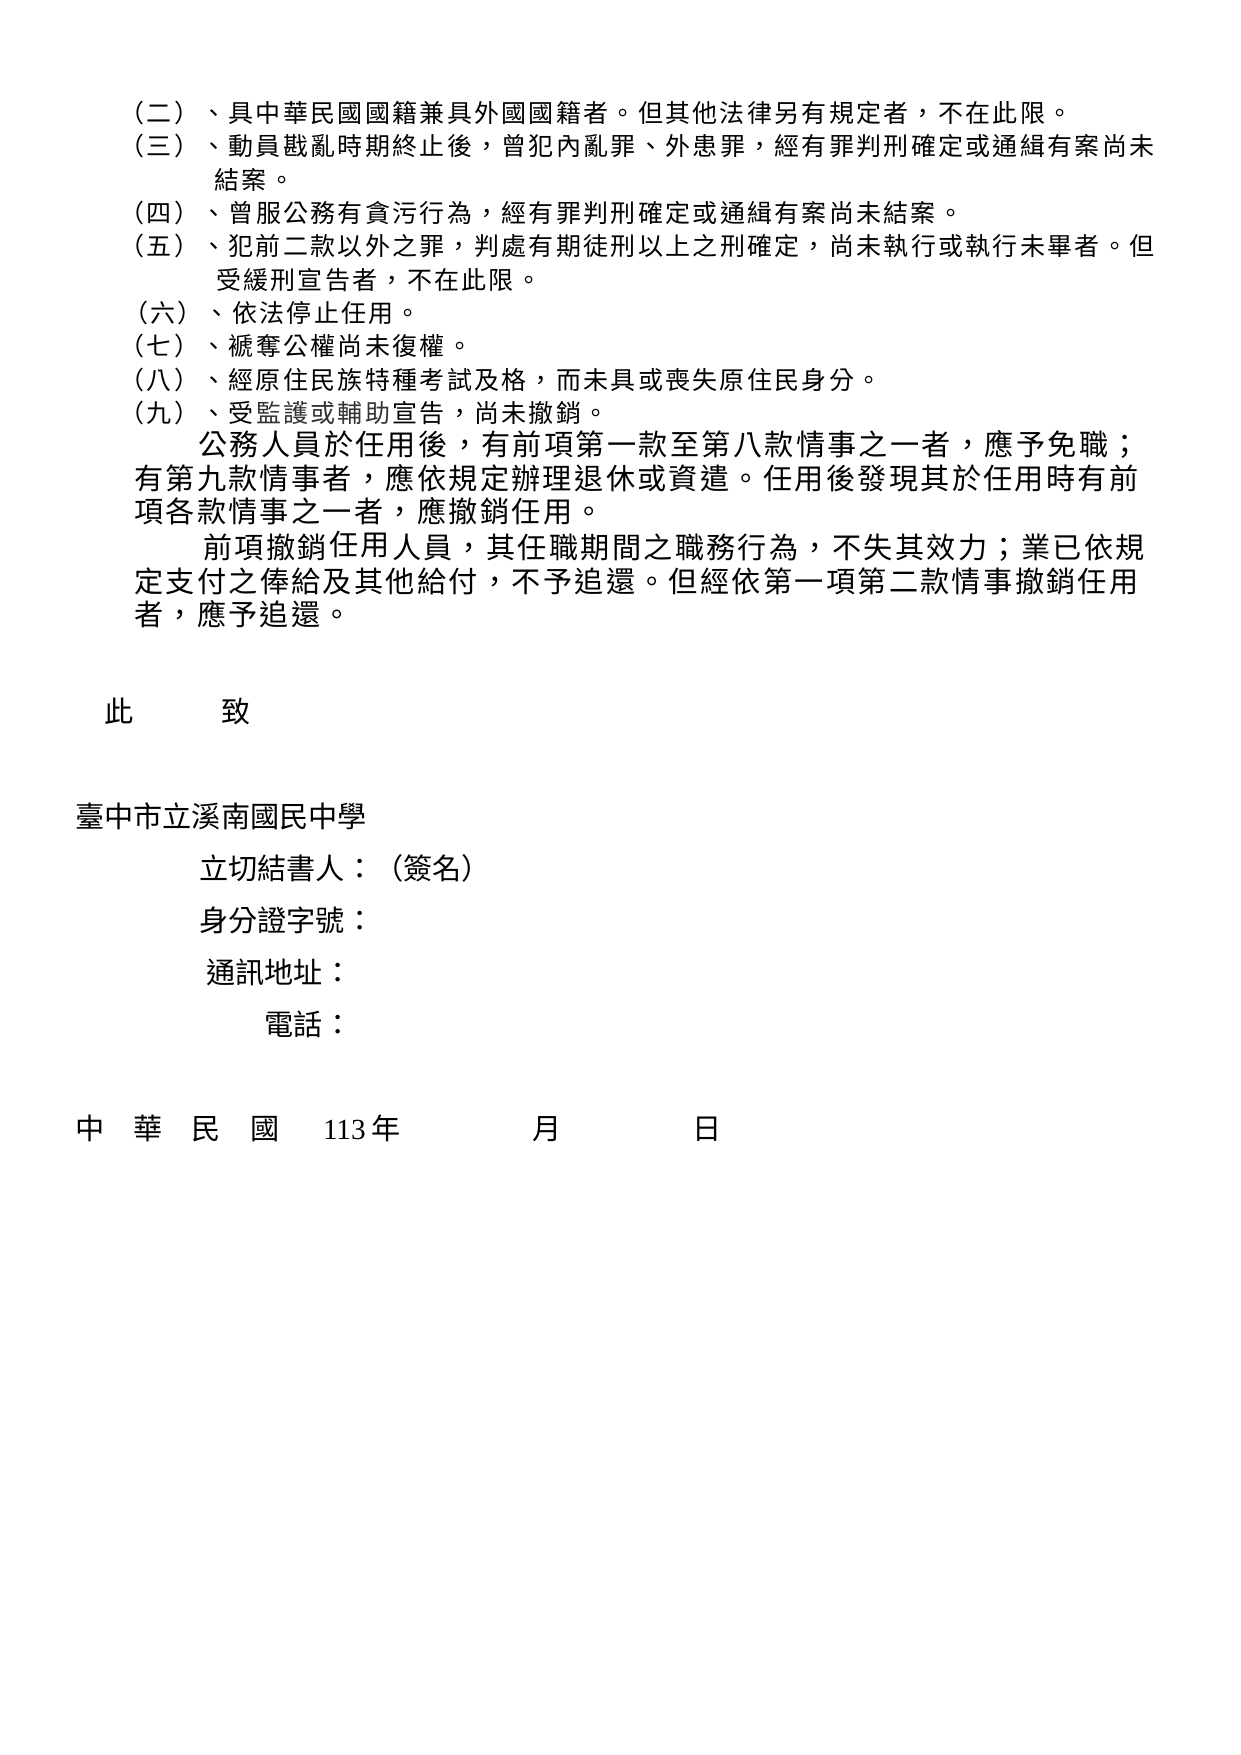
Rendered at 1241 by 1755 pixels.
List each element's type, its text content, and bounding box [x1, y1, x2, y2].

text 電話： [75, 994, 1165, 1046]
text 通訊地址： [75, 942, 1165, 994]
text 此 致 [75, 681, 1165, 733]
text （八）、經原住民族特種考試及格，而未具或喪失原住民身分。 [119, 362, 1165, 396]
text （九）、受監護或輔助宣告，尚未撤銷。 [119, 396, 1165, 429]
text 立切結書人：（簽名） [75, 837, 1165, 889]
text （六）、依法停止任用。 [119, 296, 1165, 329]
text 公務人員於任用後，有前項第一款至第八款情事之一者，應予免職；有第九款情事者，應依規定辦理退休或資遣。任用後發現其於任用時有前項各款情事之一者，應撤銷任用。 [134, 429, 1165, 529]
text 前項撤銷任用人員，其任職期間之職務行為，不失其效力；業已依規定支付之俸給及其他給付，不予追還。但經依第一項第二款情事撤銷任用者，應予追還。 [134, 529, 1165, 629]
text （三）、動員戡亂時期終止後，曾犯內亂罪、外患罪，經有罪判刑確定或通緝有案尚未結案。 [119, 129, 1165, 196]
text 臺中市立溪南國民中學 [75, 785, 1165, 837]
text （五）、犯前二款以外之罪，判處有期徒刑以上之刑確定，尚未執行或執行未畢者。但受緩刑宣告者，不在此限。 [119, 229, 1165, 296]
text （四）、曾服公務有貪污行為，經有罪判刑確定或通緝有案尚未結案。 [119, 196, 1165, 229]
text （七）、褫奪公權尚未復權。 [119, 329, 1165, 362]
text 身分證字號： [75, 889, 1165, 942]
text （二）、具中華民國國籍兼具外國國籍者。但其他法律另有規定者，不在此限。 [119, 96, 1165, 129]
text 中 華 民 國 113年 月 日 [75, 1098, 1165, 1150]
